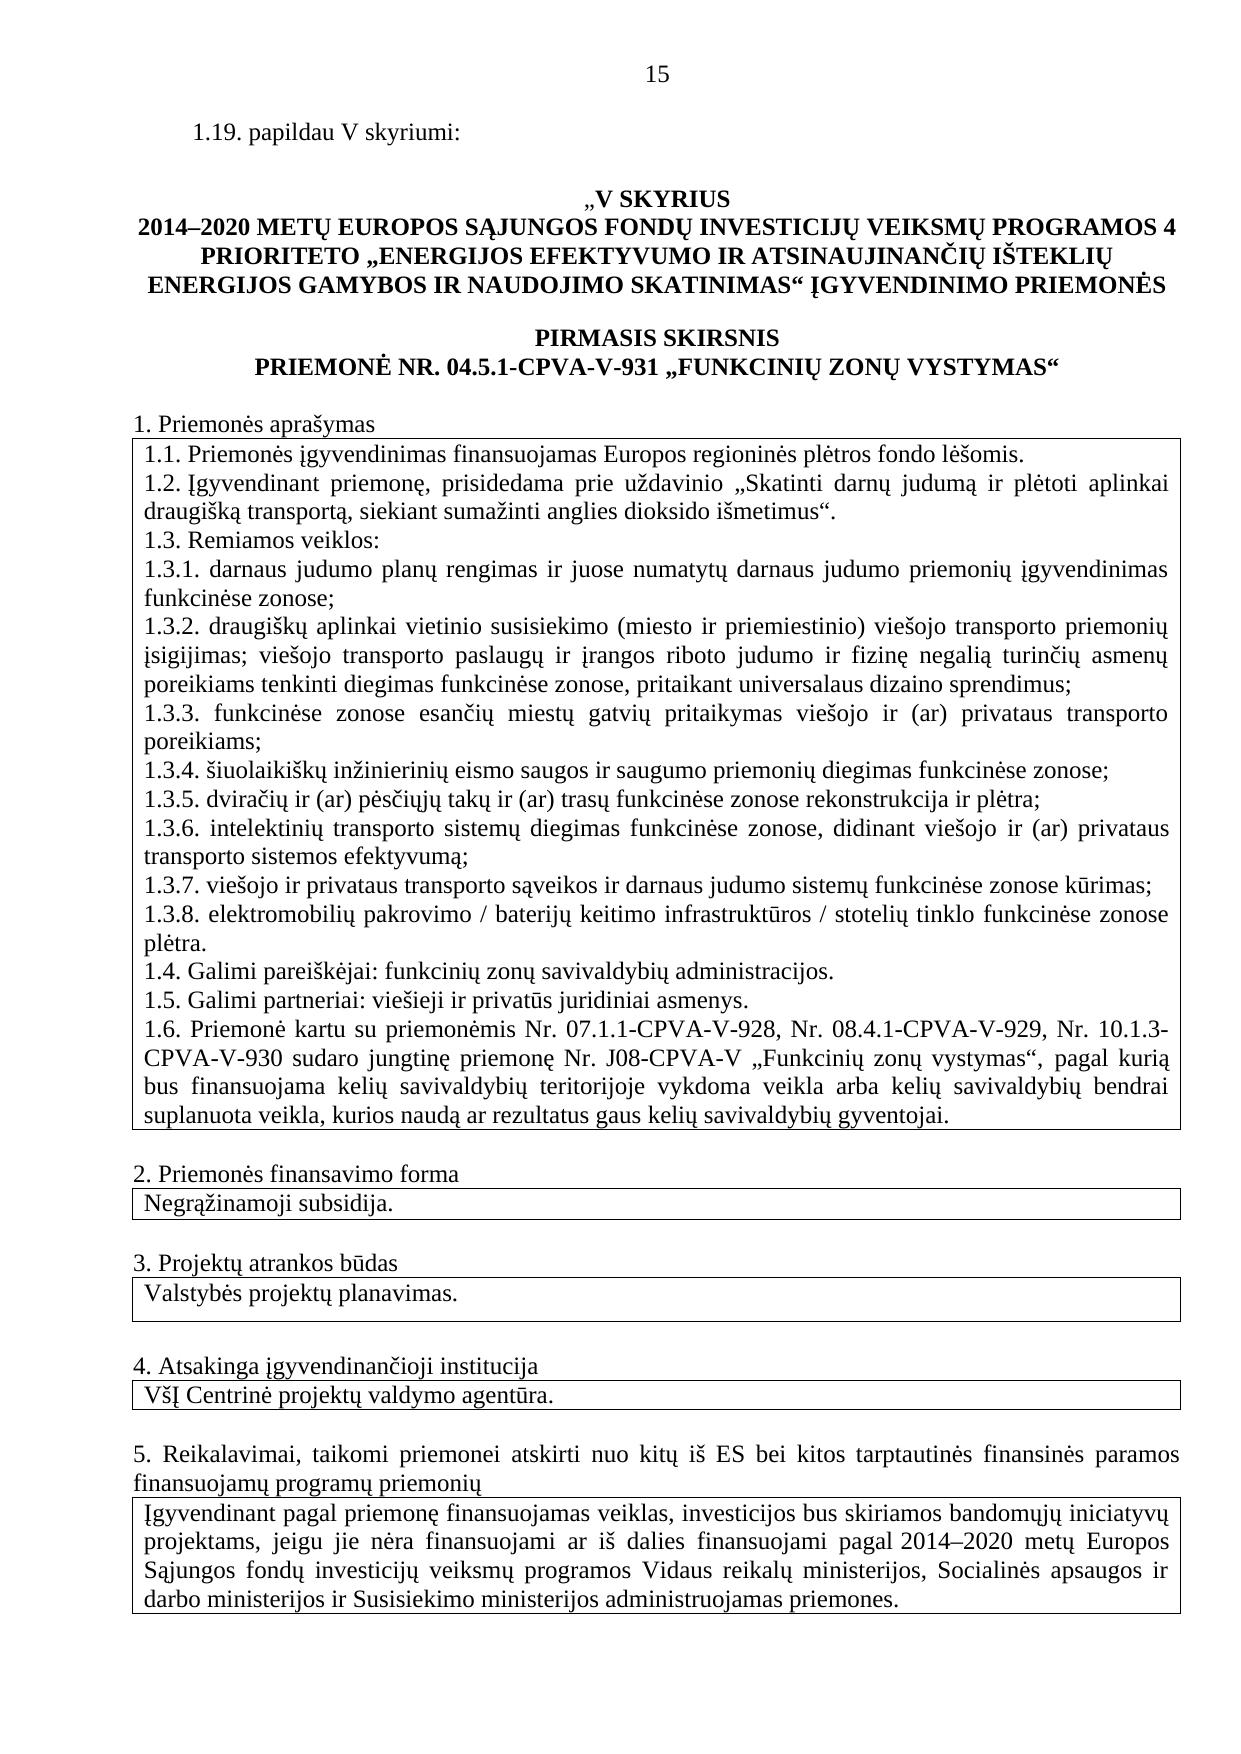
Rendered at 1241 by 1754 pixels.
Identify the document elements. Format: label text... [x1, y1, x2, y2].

table_header Valstybės projektų planavimas. [133, 1278, 1180, 1321]
table_header VšĮ Centrinė projektų valdymo agentūra. [133, 1381, 1180, 1409]
text 3. Projektų atrankos būdas [133, 1248, 1181, 1277]
table_header 1.1. Priemonės įgyvendinimas finansuojamas Europos regioninės plėtros fondo lėšomis. [133, 439, 1180, 468]
table_cell 1.2. Įgyvendinant priemonę, prisidedama prie uždavinio „Skatinti darnų judumą ir plėtoti aplinkai draugišką transportą, siekiant sumažinti anglies dioksido išmetimus“. [133, 468, 1180, 525]
text 1.19. papildau V skyriumi: [133, 117, 1181, 145]
text „V SKYRIUS [133, 184, 1181, 212]
table_cell 1.4. Galimi pareiškėjai: funkcinių zonų savivaldybių administracijos. 1.5. Galimi partneriai: viešieji ir privatūs juridiniai asmenys. 1.6. Priemonė kartu su priemonėmis Nr. 07.1.1-CPVA-V-928, Nr. 08.4.1-CPVA-V-929, Nr. 10.1.3-CPVA-V-930 sudaro jungtinę priemonę Nr. J08-CPVA-V „Funkcinių zonų vystymas“, pagal kurią bus finansuojama kelių savivaldybių teritorijoje vykdoma veikla arba kelių savivaldybių bendrai suplanuota veikla, kurios naudą ar rezultatus gaus kelių savivaldybių gyventojai. [133, 956, 1180, 1129]
text 2014–2020 METŲ EUROPOS SĄJUNGOS FONDŲ INVESTICIJŲ VEIKSMŲ PROGRAMOS 4 PRIORITETO „ENERGIJOS EFEKTYVUMO IR ATSINAUJINANČIŲ IŠTEKLIŲ ENERGIJOS GAMYBOS IR NAUDOJIMO SKATINIMAS“ ĮGYVENDINIMO PRIEMONĖS [133, 212, 1181, 299]
text 4. Atsakinga įgyvendinančioji institucija [133, 1351, 1181, 1379]
text 5. Reikalavimai, taikomi priemonei atskirti nuo kitų iš ES bei kitos tarptautinės finansinės paramos finansuojamų programų priemonių [133, 1439, 1181, 1497]
text PIRMASIS SKIRSNIS [133, 323, 1181, 352]
text 1. Priemonės aprašymas [133, 409, 1181, 438]
table_cell 1.3. Remiamos veiklos: 1.3.1. darnaus judumo planų rengimas ir juose numatytų darnaus judumo priemonių įgyvendinimas funkcinėse zonose; 1.3.2. draugiškų aplinkai vietinio susisiekimo (miesto ir priemiestinio) viešojo transporto priemonių įsigijimas; viešojo transporto paslaugų ir įrangos riboto judumo ir fizinę negalią turinčių asmenų poreikiams tenkinti diegimas funkcinėse zonose, pritaikant universalaus dizaino sprendimus; 1.3.3. funkcinėse zonose esančių miestų gatvių pritaikymas viešojo ir (ar) privataus transporto poreikiams; 1.3.4. šiuolaikiškų inžinierinių eismo saugos ir saugumo priemonių diegimas funkcinėse zonose; 1.3.5. dviračių ir (ar) pėsčiųjų takų ir (ar) trasų funkcinėse zonose rekonstrukcija ir plėtra; 1.3.6. intelektinių transporto sistemų diegimas funkcinėse zonose, didinant viešojo ir (ar) privataus transporto sistemos efektyvumą; 1.3.7. viešojo ir privataus transporto sąveikos ir darnaus judumo sistemų funkcinėse zonose kūrimas; 1.3.8. elektromobilių pakrovimo / baterijų keitimo infrastruktūros / stotelių tinklo funkcinėse zonose plėtra. [133, 525, 1180, 956]
table_header Negrąžinamoji subsidija. [133, 1189, 1180, 1218]
text PRIEMONĖ NR. 04.5.1-cpva-V-931 „FUNKCINIŲ ZONŲ VYSTYMAS“ [133, 352, 1181, 380]
table_header Įgyvendinant pagal priemonę finansuojamas veiklas, investicijos bus skiriamos bandomųjų iniciatyvų projektams, jeigu jie nėra finansuojami ar iš dalies finansuojami pagal 2014–2020 metų Europos Sąjungos fondų investicijų veiksmų programos Vidaus reikalų ministerijos, Socialinės apsaugos ir darbo ministerijos ir Susisiekimo ministerijos administruojamas priemones. [133, 1498, 1180, 1613]
text 2. Priemonės finansavimo forma [133, 1159, 1181, 1187]
